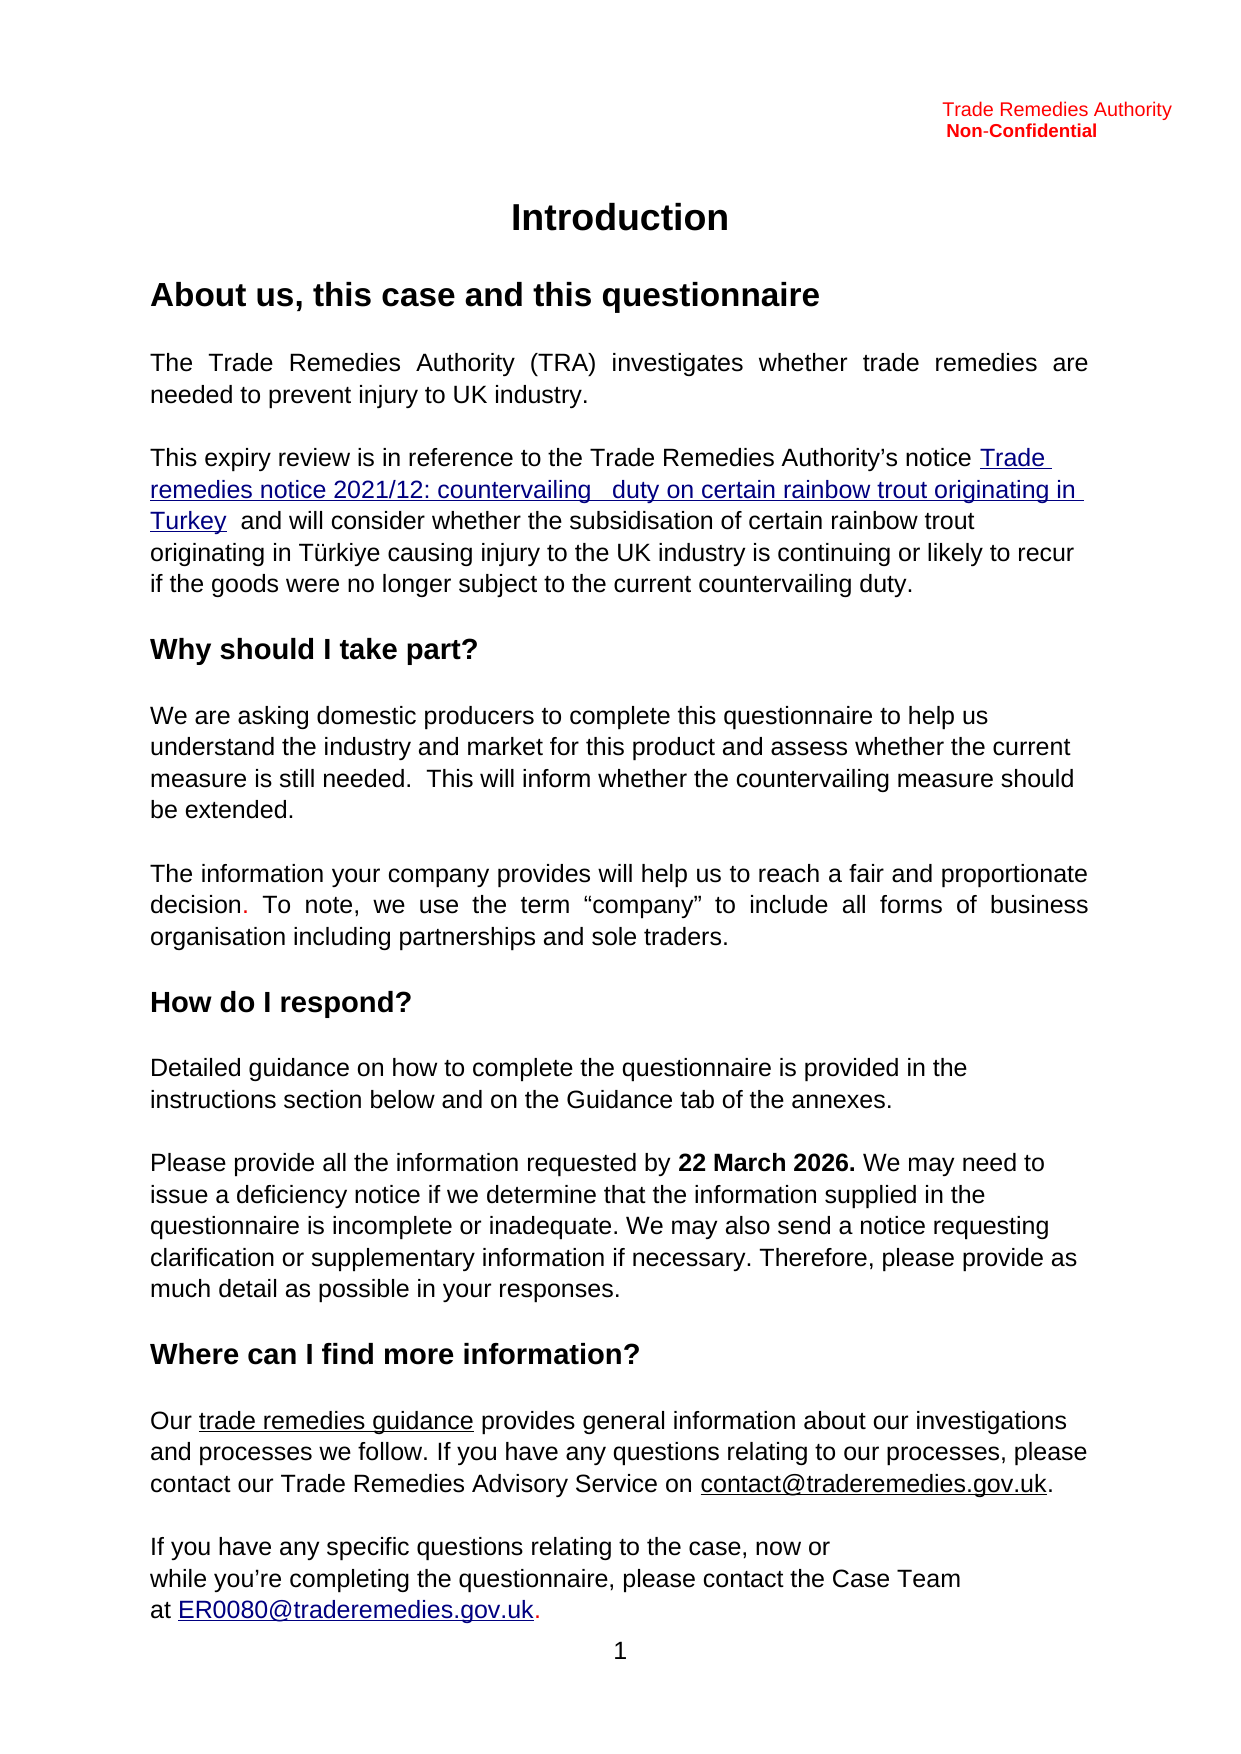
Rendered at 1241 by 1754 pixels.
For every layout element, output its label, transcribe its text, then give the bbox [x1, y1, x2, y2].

text If you have any specific questions relating to the case, now or while you’re completing the questionnaire, please contact the Case Team at ER0080@traderemedies.gov.uk. [150, 1532, 1090, 1624]
subtitle Introduction [150, 196, 1090, 239]
text This expiry review is in reference to the Trade Remedies Authority’s notice Trade remedies notice 2021/12: countervailing duty on certain rainbow trout originating in Turkey and will consider whether the subsidisation of certain rainbow trout originating in Türkiye causing injury to the UK industry is continuing or likely to recur if the goods were no longer subject to the current countervailing duty. [150, 443, 1090, 598]
text Detailed guidance on how to complete the questionnaire is provided in the instructions section below and on the Guidance tab of the annexes. [150, 1053, 1090, 1114]
text Please provide all the information requested by 22 March 2026. We may need to issue a deficiency notice if we determine that the information supplied in the questionnaire is incomplete or inadequate. We may also send a notice requesting clarification or supplementary information if necessary. Therefore, please provide as much detail as possible in your responses. [150, 1148, 1090, 1303]
text The information your company provides will help us to reach a fair and proportionate decision. To note, we use the term “company” to include all forms of business organisation including partnerships and sole traders. [150, 859, 1090, 951]
text How do I respond? [150, 985, 1090, 1018]
subtitle About us, this case and this questionnaire [150, 274, 1090, 313]
text Our trade remedies guidance provides general information about our investigations and processes we follow. If you have any questions relating to our processes, please contact our Trade Remedies Advisory Service on contact@traderemedies.gov.uk. [150, 1406, 1090, 1498]
text Where can I find more information? [150, 1337, 1090, 1371]
text We are asking domestic producers to complete this questionnaire to help us understand the industry and market for this product and assess whether the current measure is still needed. This will inform whether the countervailing measure should be extended. [150, 701, 1090, 824]
text The Trade Remedies Authority (TRA) investigates whether trade remedies are needed to prevent injury to UK industry. [150, 348, 1090, 409]
text Why should I take part? [150, 632, 1090, 666]
